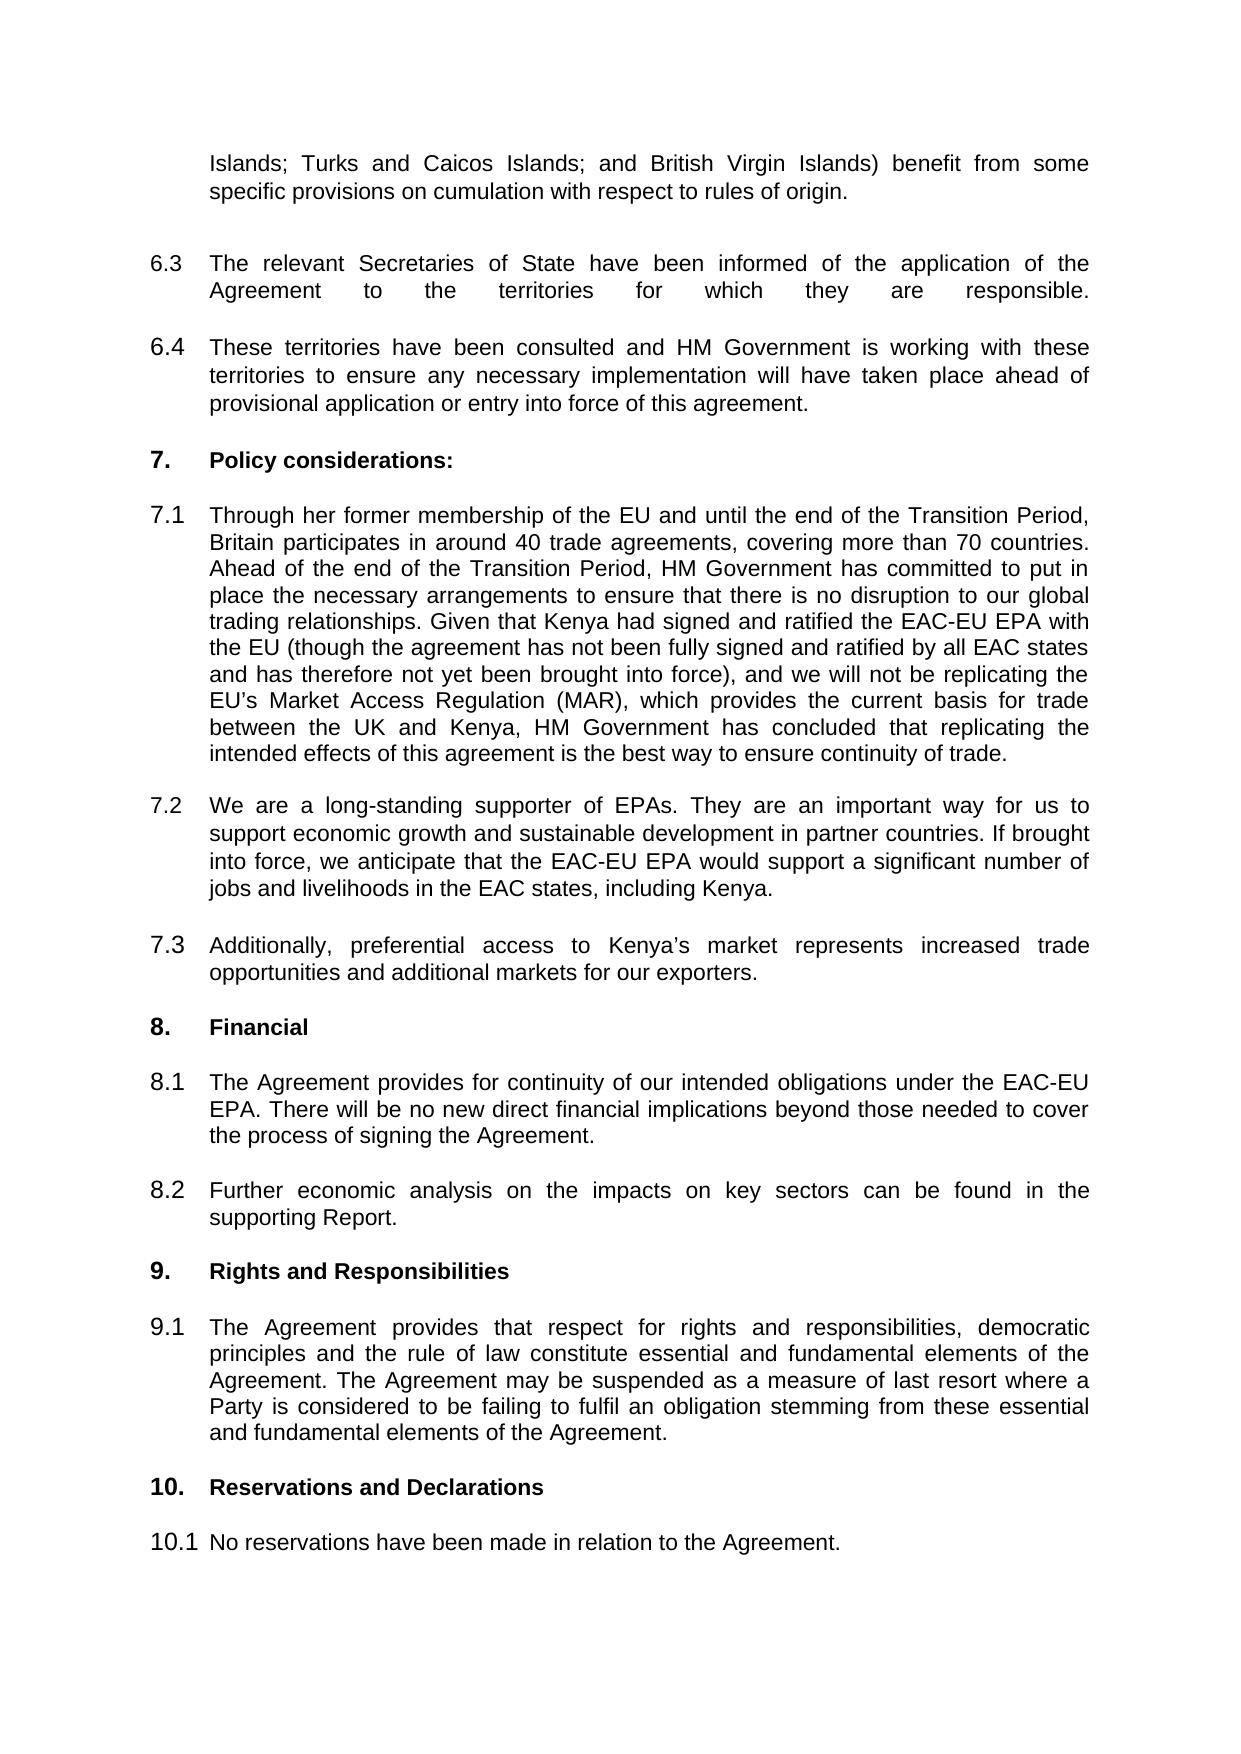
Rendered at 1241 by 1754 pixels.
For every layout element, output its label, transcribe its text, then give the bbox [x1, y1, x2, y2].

list Islands; Turks and Caicos Islands; and British Virgin Islands) benefit from some specific provisions on cumulation with respect to rules of origin. [150, 150, 1090, 204]
list These territories have been consulted and HM Government is working with these territories to ensure any necessary implementation will have taken place ahead of provisional application or entry into force of this agreement. [150, 332, 1090, 416]
list Through her former membership of the EU and until the end of the Transition Period, Britain participates in around 40 trade agreements, covering more than 70 countries. Ahead of the end of the Transition Period, HM Government has committed to put in place the necessary arrangements to ensure that there is no disruption to our global trading relationships. Given that Kenya had signed and ratified the EAC-EU EPA with the EU (though the agreement has not been fully signed and ratified by all EAC states and has therefore not yet been brought into force), and we will not be replicating the EU’s Market Access Regulation (MAR), which provides the current basis for trade between the UK and Kenya, HM Government has concluded that replicating the intended effects of this agreement is the best way to ensure continuity of trade. [150, 500, 1090, 766]
list Further economic analysis on the impacts on key sectors can be found in the supporting Report. [150, 1175, 1090, 1230]
list Reservations and Declarations [150, 1472, 1090, 1501]
list Financial [150, 1012, 1090, 1041]
list Additionally, preferential access to Kenya’s market represents increased trade opportunities and additional markets for our exporters. [150, 931, 1090, 986]
list No reservations have been made in relation to the Agreement. [150, 1527, 1090, 1556]
list The Agreement provides for continuity of our intended obligations under the EAC-EU EPA. There will be no new direct financial implications beyond those needed to cover the process of signing the Agreement. [150, 1067, 1090, 1148]
list We are a long-standing supporter of EPAs. They are an important way for us to support economic growth and sustainable development in partner countries. If brought into force, we anticipate that the EAC-EU EPA would support a significant number of jobs and livelihoods in the EAC states, including Kenya. [150, 792, 1090, 929]
list The relevant Secretaries of State have been informed of the application of the Agreement to the territories for which they are responsible. [150, 249, 1090, 331]
list Policy considerations: [150, 445, 1090, 474]
list The Agreement provides that respect for rights and responsibilities, democratic principles and the rule of law constitute essential and fundamental elements of the Agreement. The Agreement may be suspended as a measure of last resort where a Party is considered to be failing to fulfil an obligation stemming from these essential and fundamental elements of the Agreement. [150, 1311, 1090, 1446]
list Rights and Responsibilities [150, 1256, 1090, 1285]
